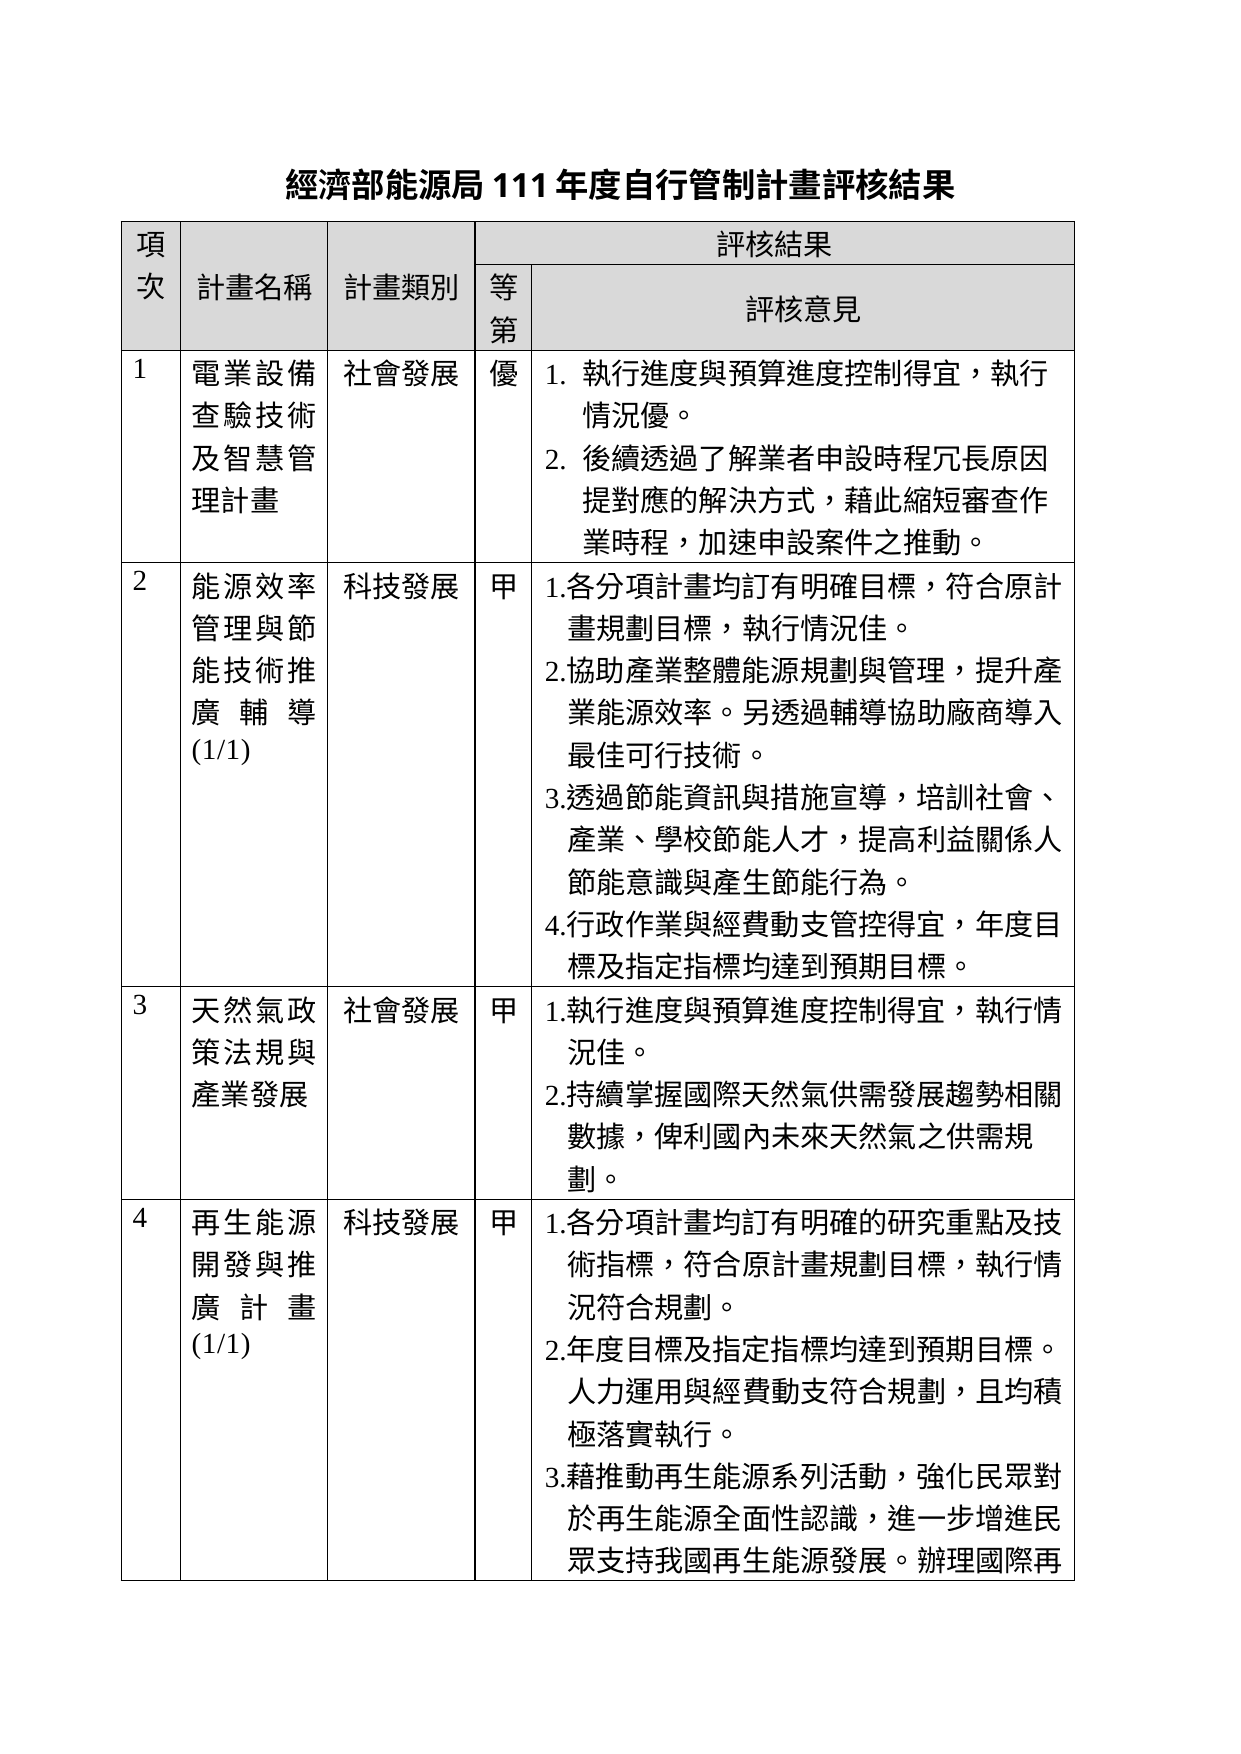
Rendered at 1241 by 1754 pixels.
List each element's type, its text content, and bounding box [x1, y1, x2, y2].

table_cell 評核意見 [532, 265, 1074, 350]
text 經濟部能源局111年度自行管制計畫評核結果 [177, 146, 1063, 221]
table_cell 能源效率管理與節能技術推廣輔導(1/1) [181, 563, 327, 986]
table_cell 1 [122, 351, 180, 562]
table_cell 科技發展 [328, 1200, 474, 1580]
table_header 計畫類別 [328, 222, 474, 350]
table_cell 4 [122, 1200, 180, 1580]
table_cell 再生能源開發與推廣計畫(1/1) [181, 1200, 327, 1580]
table_cell 社會發展 [328, 987, 474, 1199]
table_cell 1.執行進度與預算進度控制得宜，執行情況佳。 2.持續掌握國際天然氣供需發展趨勢相關數據，俾利國內未來天然氣之供需規劃。 [532, 987, 1074, 1199]
table_cell 等第 [476, 265, 531, 350]
table_header 項次 [122, 222, 180, 350]
table_header 評核結果 [476, 222, 1074, 264]
table_cell 甲 [476, 987, 531, 1199]
table_cell 甲 [476, 563, 531, 986]
table_cell 甲 [476, 1200, 531, 1580]
table_header 計畫名稱 [181, 222, 327, 350]
table_cell 2 [122, 563, 180, 986]
table_cell 科技發展 [328, 563, 474, 986]
table_cell 電業設備查驗技術及智慧管理計畫 [181, 351, 327, 562]
table_cell 社會發展 [328, 351, 474, 562]
table_cell 1.各分項計畫均訂有明確目標，符合原計畫規劃目標，執行情況佳。 2.協助產業整體能源規劃與管理，提升產業能源效率。另透過輔導協助廠商導入最佳可行技術。 3.透過節能資訊與措施宣導，培訓社會、產業、學校節能人才，提高利益關係人節能意識與產生節能行為。 4.行政作業與經費動支管控得宜，年度目標及指定指標均達到預期目標。 [532, 563, 1074, 986]
table_cell 1.各分項計畫均訂有明確的研究重點及技術指標，符合原計畫規劃目標，執行情況符合規劃。 2.年度目標及指定指標均達到預期目標。人力運用與經費動支符合規劃，且均積極落實執行。 3.藉推動再生能源系列活動，強化民眾對於再生能源全面性認識，進一步增進民眾支持我國再生能源發展。辦理國際再 [532, 1200, 1074, 1580]
table_cell 3 [122, 987, 180, 1199]
table_cell 天然氣政策法規與產業發展 [181, 987, 327, 1199]
table_cell 執行進度與預算進度控制得宜，執行情況優。 後續透過了解業者申設時程冗長原因提對應的解決方式，藉此縮短審查作業時程，加速申設案件之推動。 [532, 351, 1074, 562]
table_cell 優 [476, 351, 531, 562]
